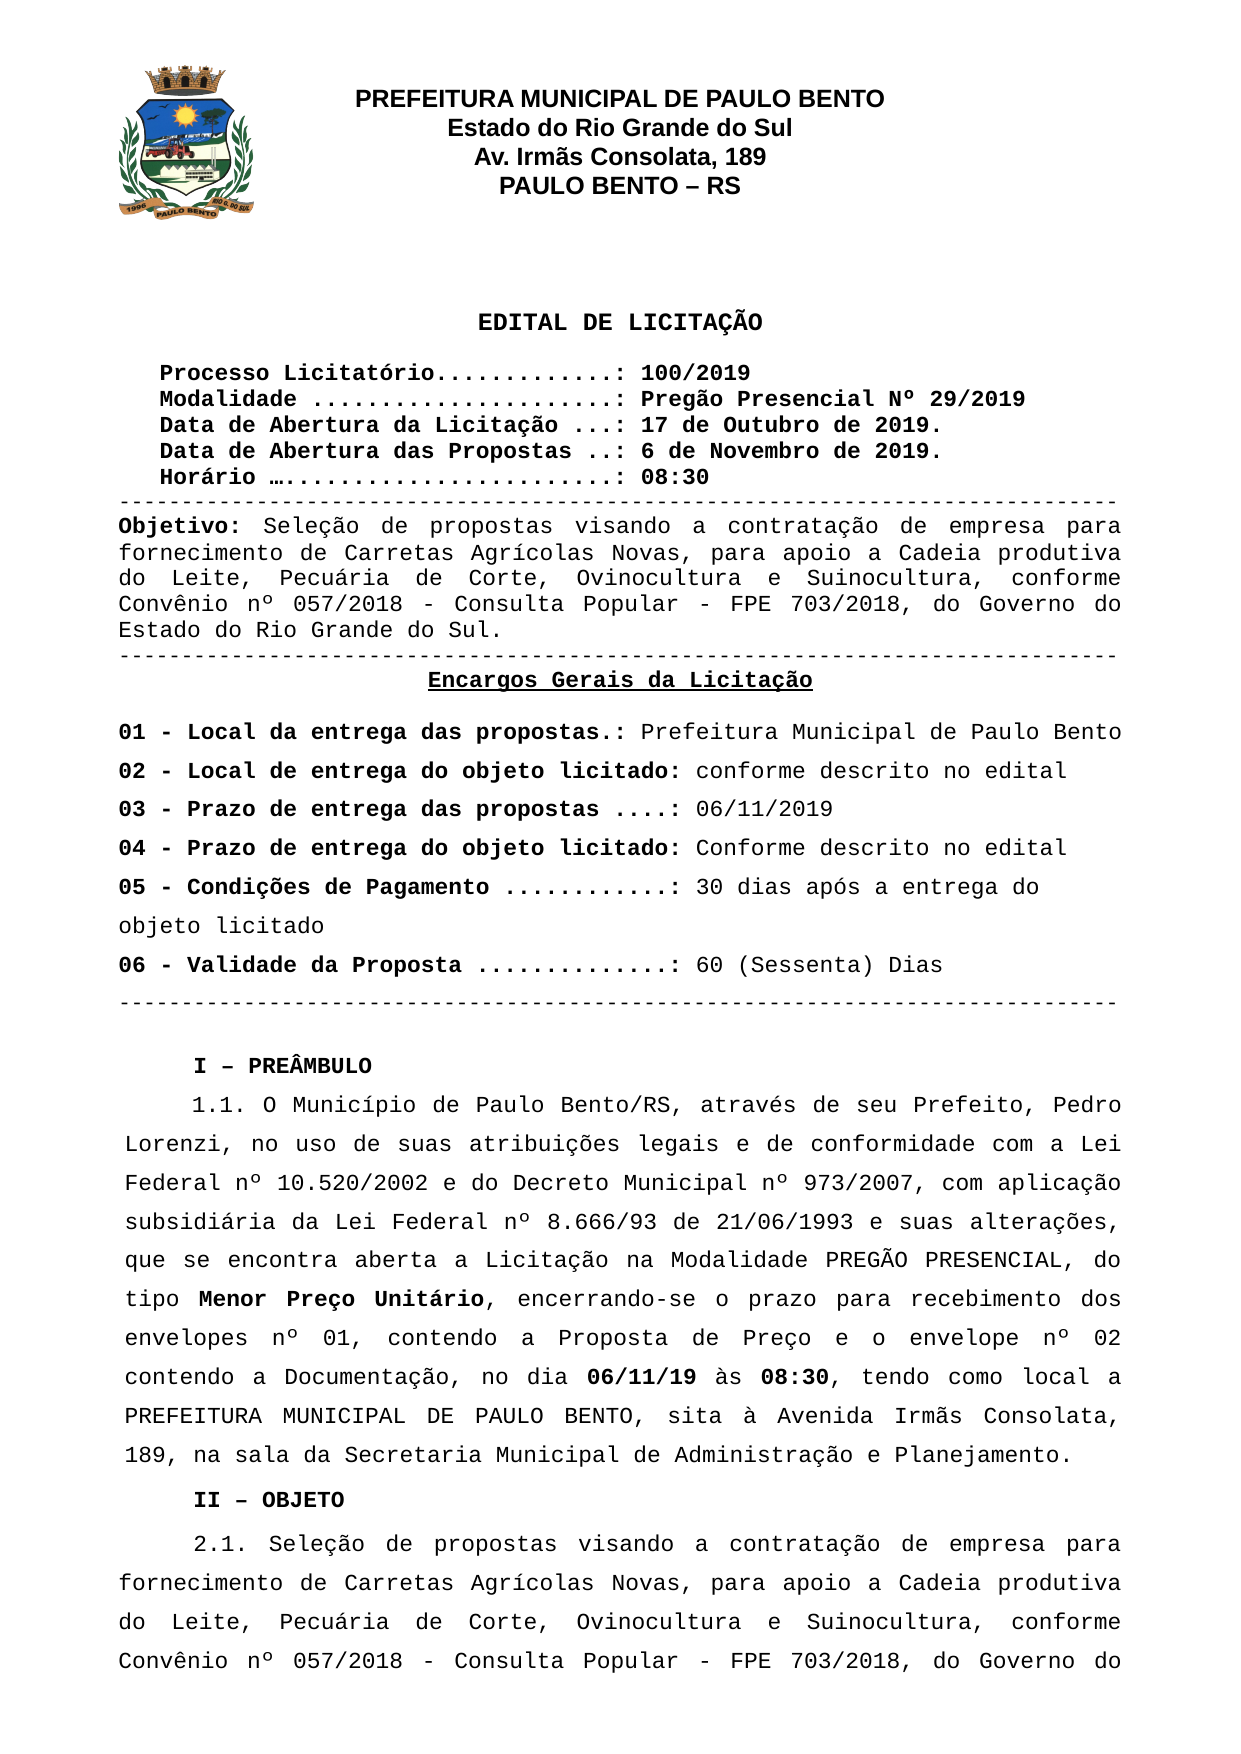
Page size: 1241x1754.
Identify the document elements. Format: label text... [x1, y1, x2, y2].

text Data de Abertura das Propostas ..: 6 de Novembro de 2019. [118, 439, 1122, 465]
text 1.1. O Município de Paulo Bento/RS, através de seu Prefeito, Pedro Lorenzi, no uso de suas atribuições legais e de conformidade com a Lei Federal nº 10.520/2002 e do Decreto Municipal nº 973/2007, com aplicação subsidiária da Lei Federal nº 8.666/93 de 21/06/1993 e suas alterações, que se encontra aberta a Licitação na Modalidade PREGÃO PRESENCIAL, do tipo Menor Preço Unitário, encerrando-se o prazo para recebimento dos envelopes nº 01, contendo a Proposta de Preço e o envelope nº 02 contendo a Documentação, no dia 06/11/19 às 08:30, tendo como local a PREFEITURA MUNICIPAL DE PAULO BENTO, sita à Avenida Irmãs Consolata, 189, na sala da Secretaria Municipal de Administração e Planejamento. [124, 1093, 1122, 1469]
text I – PREÂMBULO [118, 1054, 1122, 1081]
text Data de Abertura da Licitação ...: 17 de Outubro de 2019. [118, 413, 1122, 439]
text Modalidade ......................: Pregão Presencial Nº 29/2019 [118, 387, 1122, 413]
text 2.1. Seleção de propostas visando a contratação de empresa para fornecimento de Carretas Agrícolas Novas, para apoio a Cadeia produtiva do Leite, Pecuária de Corte, Ovinocultura e Suinocultura, conforme Convênio nº 057/2018 - Consulta Popular - FPE 703/2018, do Governo do [118, 1533, 1122, 1675]
text 02 - Local de entrega do objeto licitado: conforme descrito no edital [118, 759, 1122, 785]
text EDITAL DE LICITAÇÃO [118, 309, 1122, 338]
text 06 - Validade da Proposta ..............: 60 (Sessenta) Dias [118, 953, 1122, 979]
picture [118, 65, 254, 220]
text Objetivo: Seleção de propostas visando a contratação de empresa para fornecimento de Carretas Agrícolas Novas, para apoio a Cadeia produtiva do Leite, Pecuária de Corte, Ovinocultura e Suinocultura, conforme Convênio nº 057/2018 - Consulta Popular - FPE 703/2018, do Governo do Estado do Rio Grande do Sul. [118, 515, 1122, 644]
text Horário …........................: 08:30 [118, 465, 1122, 491]
text -------------------------------------------------------------------------------- [118, 992, 1122, 1016]
text 05 - Condições de Pagamento ............: 30 dias após a entrega do objeto licitado [118, 876, 1122, 940]
text -------------------------------------------------------------------------------- [118, 644, 1122, 668]
text 03 - Prazo de entrega das propostas ....: 06/11/2019 [118, 798, 1122, 824]
text Processo Licitatório.............: 100/2019 [118, 362, 1122, 387]
text Encargos Gerais da Licitação [118, 668, 1122, 694]
text -------------------------------------------------------------------------------- [118, 491, 1122, 515]
text II – OBJETO [118, 1488, 1122, 1514]
text 04 - Prazo de entrega do objeto licitado: Conforme descrito no edital [118, 837, 1122, 863]
text 01 - Local da entrega das propostas.: Prefeitura Municipal de Paulo Bento [118, 720, 1122, 746]
